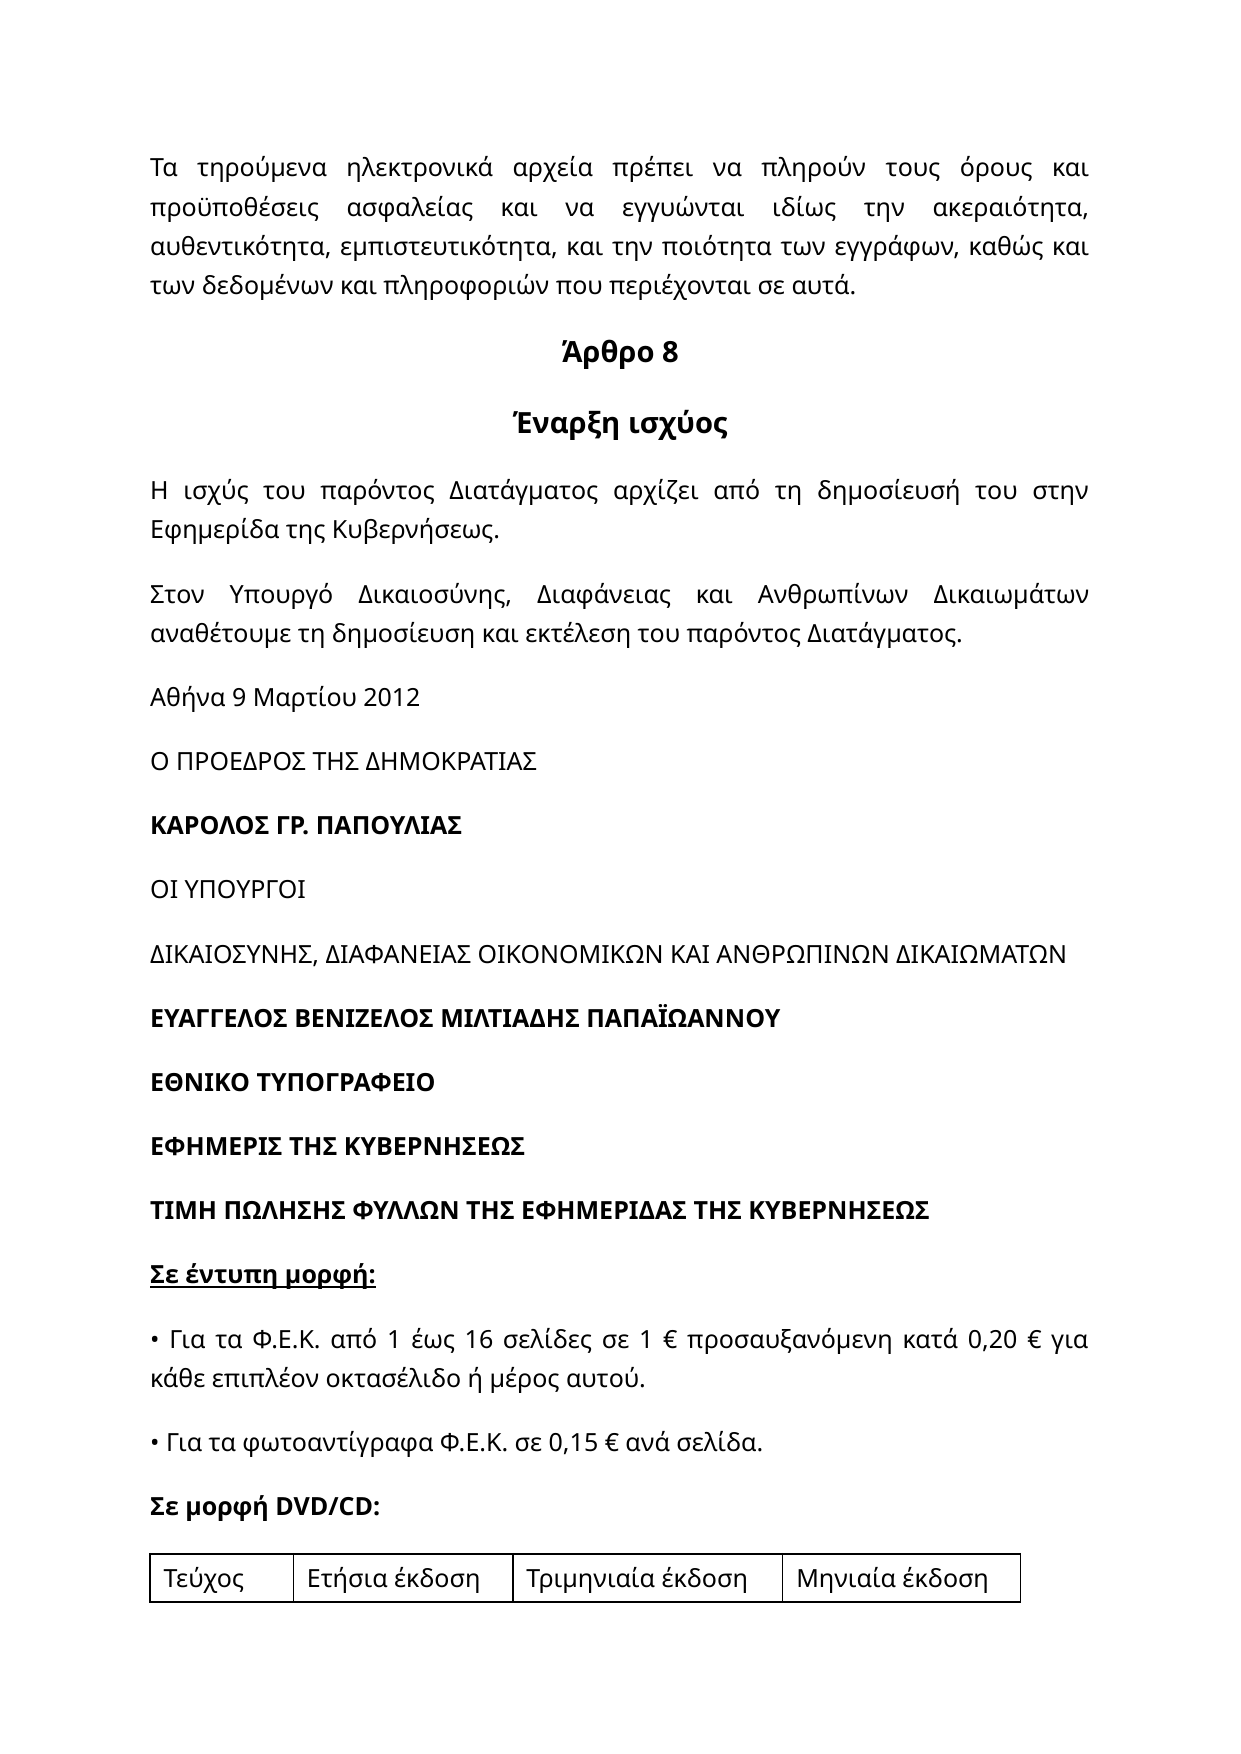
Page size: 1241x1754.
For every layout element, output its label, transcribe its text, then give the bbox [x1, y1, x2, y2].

text Ο ΠΡΟΕΔΡΟΣ ΤΗΣ ΔΗΜΟΚΡΑΤΙΑΣ [150, 744, 1090, 778]
text Αθήνα 9 Μαρτίου 2012 [150, 679, 1090, 714]
table_header Τεύχος [151, 1555, 293, 1601]
text ΔΙΚΑΙΟΣΥΝΗΣ, ΔΙΑΦΑΝΕΙΑΣ ΟΙΚΟΝΟΜΙΚΩΝ ΚΑΙ ΑΝΘΡΩΠΙΝΩΝ ΔΙΚΑΙΩΜΑΤΩΝ [150, 936, 1090, 970]
text Σε μορφή DVD/CD: [150, 1489, 1090, 1523]
text ΕΘΝΙΚΟ ΤΥΠΟΓΡΑΦΕΙΟ [150, 1064, 1090, 1099]
text Η ισχύς του παρόντος Διατάγματος αρχίζει από τη δημοσίευσή του στην Εφημερίδα της Κυβερνήσεως. [150, 473, 1090, 546]
text ΚΑΡΟΛΟΣ ΓΡ. ΠΑΠΟΥΛΙΑΣ [150, 808, 1090, 842]
table_header Τριμηνιαία έκδοση [514, 1555, 782, 1601]
text • Για τα φωτοαντίγραφα Φ.Ε.Κ. σε 0,15 € ανά σελίδα. [150, 1424, 1090, 1459]
table_header Μηνιαία έκδοση [783, 1555, 1020, 1601]
text Σε έντυπη μορφή: [150, 1257, 1090, 1291]
text Τα τηρούμενα ηλεκτρονικά αρχεία πρέπει να πληρούν τους όρους και προϋποθέσεις ασφαλείας και να εγγυώνται ιδίως την ακεραιότητα, αυθεντικότητα, εμπιστευτικότητα, και την ποιότητα των εγγράφων, καθώς και των δεδομένων και πληροφοριών που περιέχονται σε αυτά. [150, 150, 1090, 302]
subtitle Άρθρο 8 [150, 332, 1090, 371]
subtitle Έναρξη ισχύος [150, 402, 1090, 442]
text • Για τα Φ.Ε.Κ. από 1 έως 16 σελίδες σε 1 € προσαυξανόμενη κατά 0,20 € για κάθε επιπλέον οκτασέλιδο ή μέρος αυτού. [150, 1321, 1090, 1394]
text ΟΙ ΥΠΟΥΡΓΟΙ [150, 872, 1090, 906]
table_header Ετήσια έκδοση [294, 1555, 512, 1601]
text ΕΥΑΓΓΕΛΟΣ ΒΕΝΙΖΕΛΟΣ ΜΙΛΤΙΑΔΗΣ ΠΑΠΑΪΩΑΝΝΟΥ [150, 1000, 1090, 1034]
text ΤΙΜΗ ΠΩΛΗΣΗΣ ΦΥΛΛΩΝ ΤΗΣ ΕΦΗΜΕΡΙΔΑΣ ΤΗΣ ΚΥΒΕΡΝΗΣΕΩΣ [150, 1193, 1090, 1227]
text ΕΦΗΜΕΡΙΣ ΤΗΣ ΚΥΒΕΡΝΗΣΕΩΣ [150, 1129, 1090, 1163]
text Στον Υπουργό Δικαιοσύνης, Διαφάνειας και Ανθρωπίνων Δικαιωμάτων αναθέτουμε τη δημοσίευση και εκτέλεση του παρόντος Διατάγματος. [150, 576, 1090, 649]
